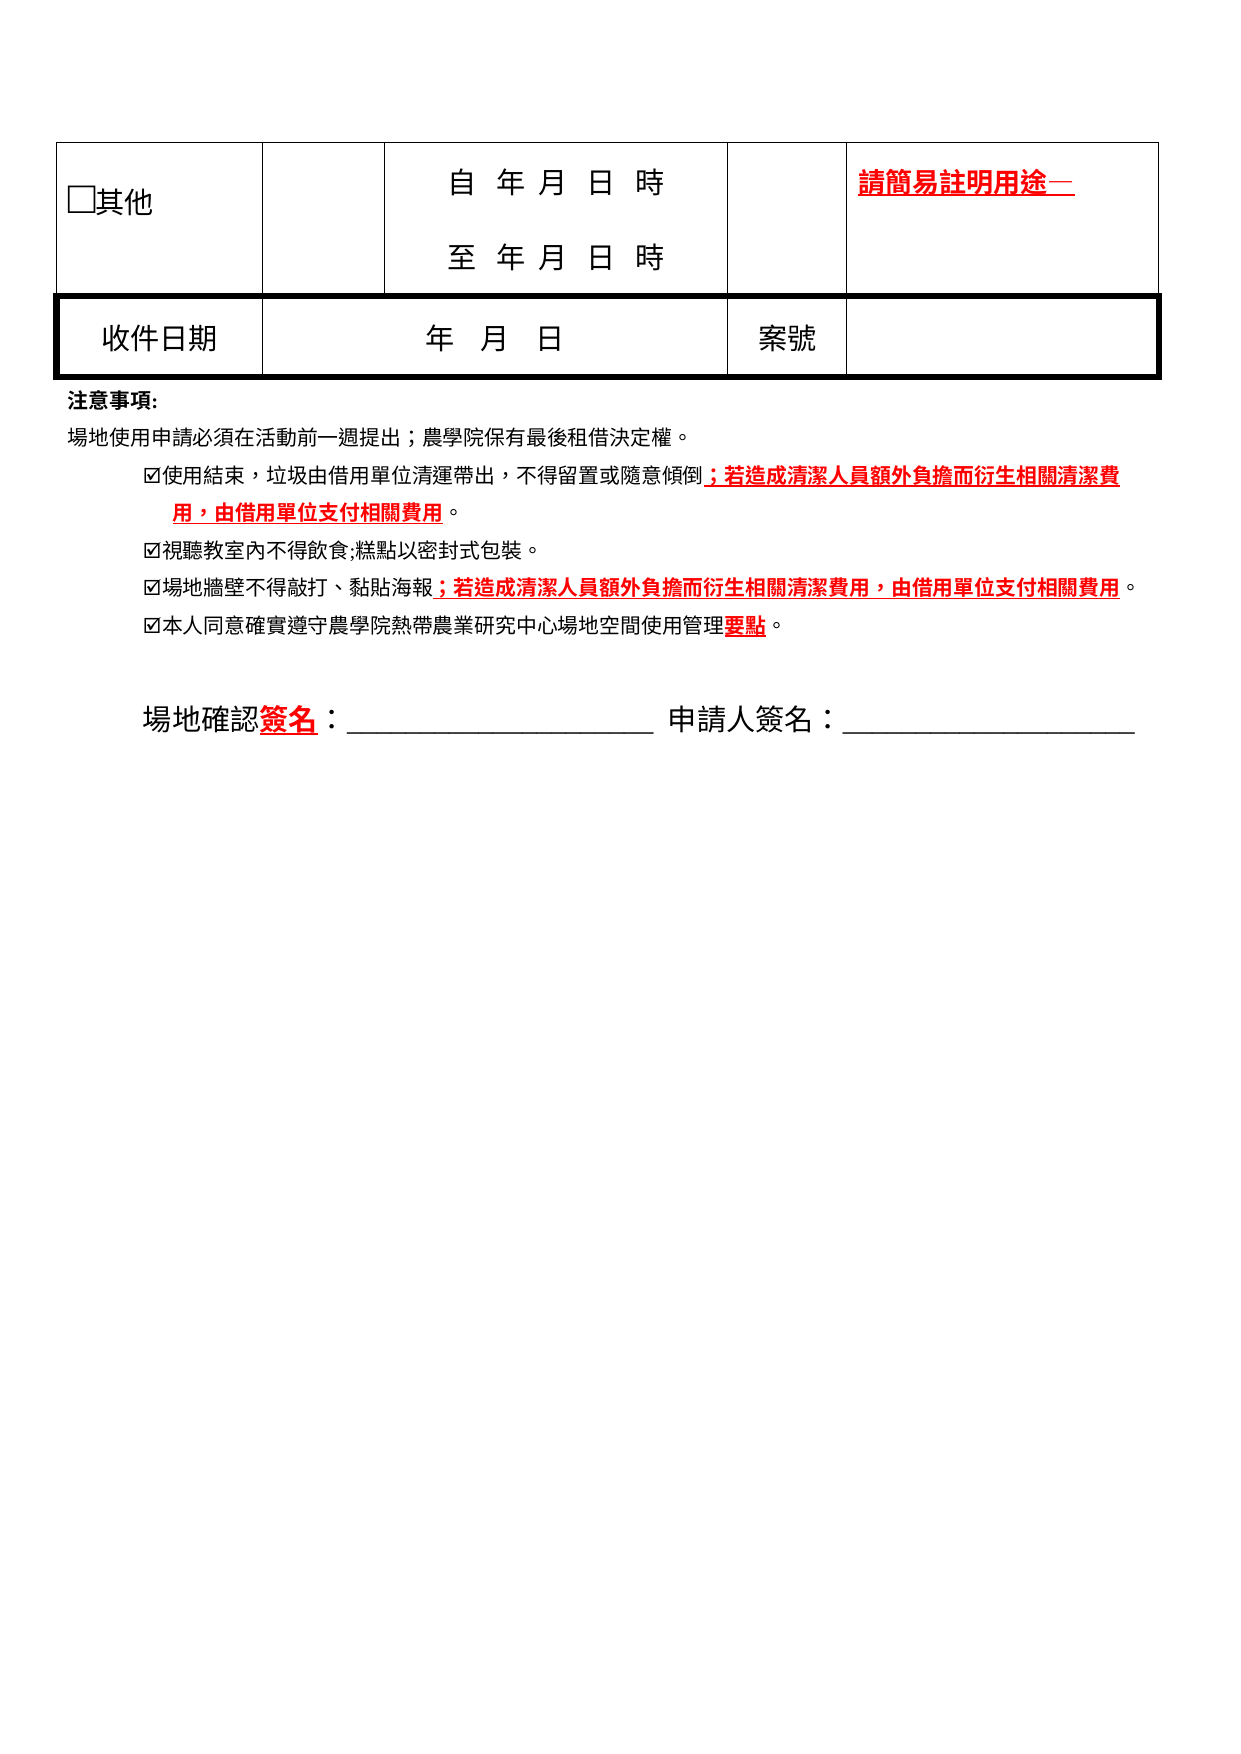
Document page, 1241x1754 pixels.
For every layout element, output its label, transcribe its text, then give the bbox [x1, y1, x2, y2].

table_cell 年 月 日 [263, 299, 727, 374]
table_cell [847, 299, 1156, 374]
table_cell 請簡易註明用途— [847, 143, 1158, 293]
table_cell 收件日期 [60, 299, 262, 374]
table_cell 案號 [728, 299, 846, 374]
table_cell 注意事項: 場地使用申請必須在活動前一週提出；農學院保有最後租借決定權。 使用結束，垃圾由借用單位清運帶出，不得留置或隨意傾倒；若造成清潔人員額外負擔而衍生相關清潔費用，由借用單位支付相關費用。 視聽教室內不得飲食;糕點以密封式包裝。 場地牆壁不得敲打、黏貼海報；若造成清潔人員額外負擔而衍生相關清潔費用，由借用單位支付相關費用。 本人同意確實遵守農學院熱帶農業研究中心場地空間使用管理要點。 場地確認簽名：_____________________ 申請人簽名：____________________ [56, 380, 1159, 755]
table_cell □其他 [57, 143, 262, 293]
table_cell [263, 143, 384, 293]
table_cell 自 年 月 日 時 至 年 月 日 時 [385, 143, 727, 293]
table_cell [728, 143, 846, 293]
